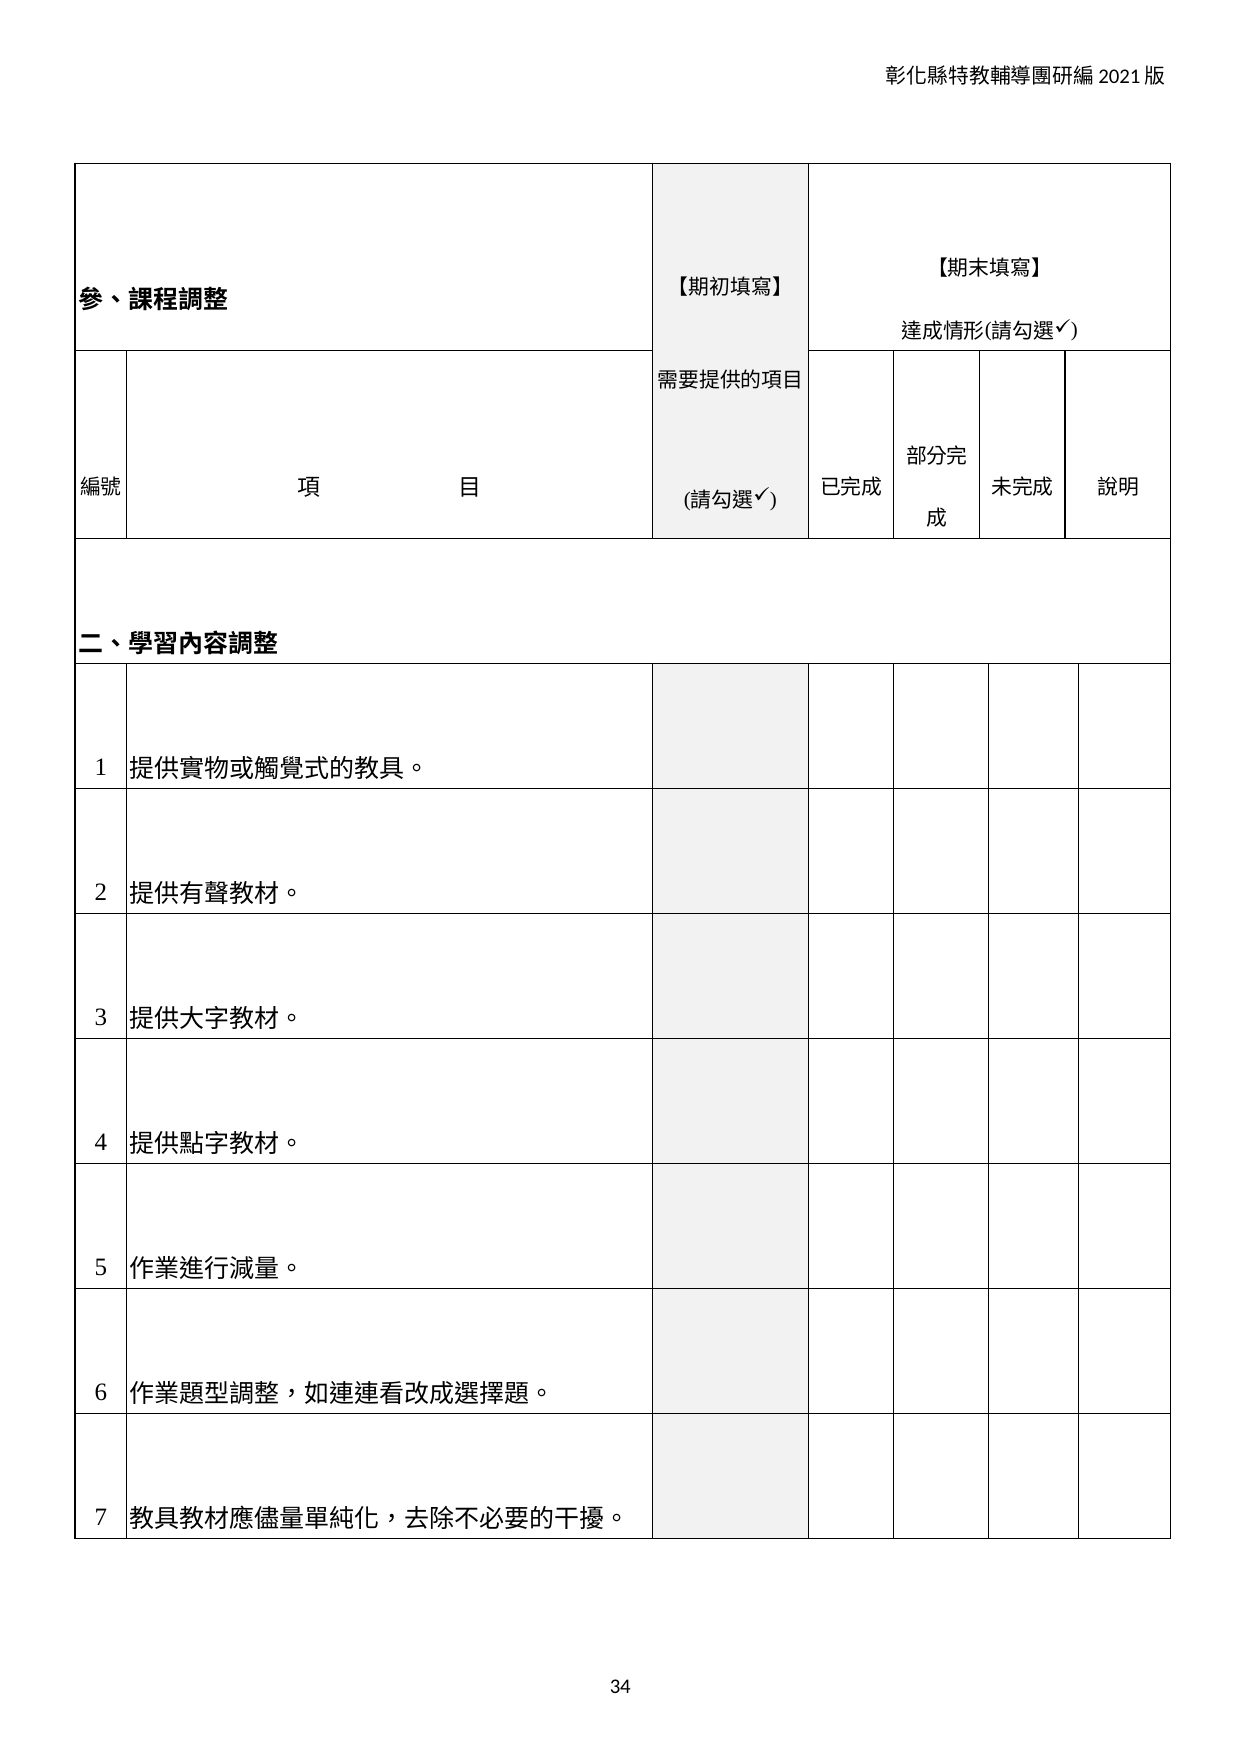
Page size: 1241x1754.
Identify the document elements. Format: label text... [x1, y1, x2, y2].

table_cell [809, 1039, 893, 1163]
table_cell [653, 1414, 808, 1538]
table_cell [989, 914, 1078, 1038]
table_cell [809, 1414, 893, 1538]
table_cell [894, 664, 988, 788]
table_cell [1079, 914, 1170, 1038]
table_cell 作業題型調整，如連連看改成選擇題。 [127, 1289, 652, 1413]
table_cell 未完成 [980, 351, 1064, 538]
table_cell 項 目 [127, 351, 652, 538]
table_cell [809, 789, 893, 913]
table_header 參、課程調整 [76, 164, 652, 350]
table_cell [809, 1164, 893, 1288]
table_cell 提供實物或觸覺式的教具。 [127, 664, 652, 788]
table_cell 教具教材應儘量單純化，去除不必要的干擾。 [127, 1414, 652, 1538]
table_cell 2 [76, 789, 126, 913]
table_cell 提供點字教材。 [127, 1039, 652, 1163]
table_cell 二、學習內容調整 [76, 539, 1170, 663]
table_cell 提供有聲教材。 [127, 789, 652, 913]
table_cell 7 [76, 1414, 126, 1538]
table_cell [1079, 789, 1170, 913]
table_cell 3 [76, 914, 126, 1038]
table_cell [809, 1289, 893, 1413]
table_cell [989, 1289, 1078, 1413]
table_cell 4 [76, 1039, 126, 1163]
table_cell [1079, 1289, 1170, 1413]
table_cell 作業進行減量。 [127, 1164, 652, 1288]
table_cell 說明 [1066, 351, 1170, 538]
table_cell [809, 664, 893, 788]
table_cell 5 [76, 1164, 126, 1288]
table_cell 編號 [76, 351, 126, 538]
table_cell [653, 1164, 808, 1288]
table_header 【期末填寫】 達成情形(請勾選) [809, 164, 1170, 350]
table_cell [809, 914, 893, 1038]
table_cell 6 [76, 1289, 126, 1413]
table_cell [894, 914, 988, 1038]
table_cell [1079, 664, 1170, 788]
table_cell [989, 789, 1078, 913]
table_cell [653, 914, 808, 1038]
table_cell [894, 789, 988, 913]
table_cell [894, 1289, 988, 1413]
table_cell [1079, 1039, 1170, 1163]
table_cell [1079, 1414, 1170, 1538]
table_cell [989, 1414, 1078, 1538]
table_cell 部分完成 [894, 351, 979, 538]
table_cell [653, 789, 808, 913]
table_cell [894, 1164, 988, 1288]
table_cell 已完成 [809, 351, 893, 538]
table_cell [1079, 1164, 1170, 1288]
table_header 【期初填寫】 需要提供的項目 (請勾選) [653, 164, 808, 538]
table_cell [989, 1164, 1078, 1288]
table_cell [894, 1414, 988, 1538]
table_cell [989, 1039, 1078, 1163]
table_cell [989, 664, 1078, 788]
table_cell [653, 664, 808, 788]
table_cell 提供大字教材。 [127, 914, 652, 1038]
table_cell [894, 1039, 988, 1163]
table_cell [653, 1039, 808, 1163]
table_cell [653, 1289, 808, 1413]
table_cell 1 [76, 664, 126, 788]
